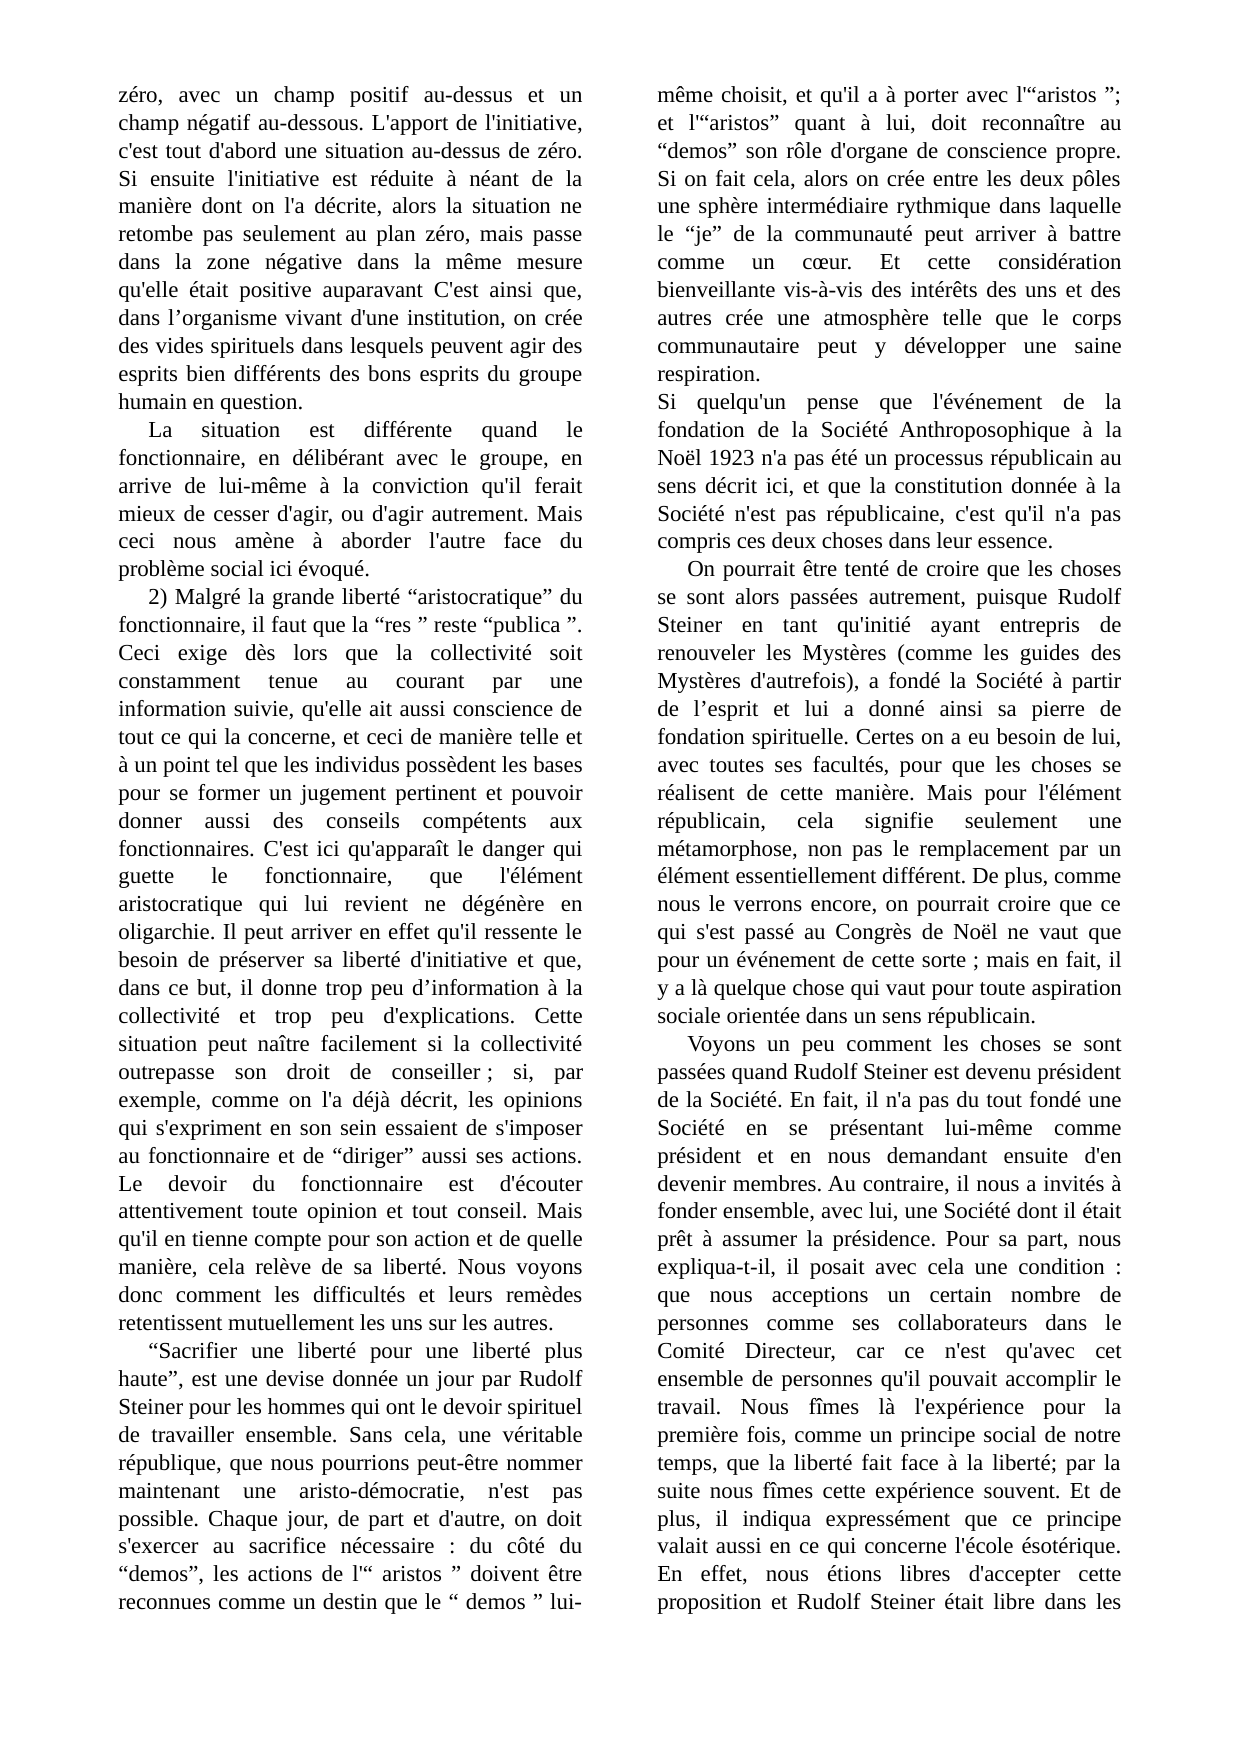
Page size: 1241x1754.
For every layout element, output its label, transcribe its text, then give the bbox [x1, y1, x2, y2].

text On pourrait être tenté de croire que les choses se sont alors passées autrement, puisque Rudolf Steiner en tant qu'initié ayant entrepris de renouveler les Mystères (comme les guides des Mystères d'autrefois), a fondé la Société à partir de l’esprit et lui a donné ainsi sa pierre de fondation spirituelle. Certes on a eu besoin de lui, avec toutes ses facultés, pour que les choses se réalisent de cette manière. Mais pour l'élément républicain, cela signifie seulement une métamorphose, non pas le remplacement par un élément essentiellement différent. De plus, comme nous le verrons encore, on pourrait croire que ce qui s'est passé au Congrès de Noël ne vaut que pour un événement de cette sorte ; mais en fait, il y a là quelque chose qui vaut pour toute aspiration sociale orientée dans un sens républicain. [657, 555, 1122, 1028]
text zéro, avec un champ positif au-dessus et un champ négatif au-dessous. L'apport de l'initiative, c'est tout d'abord une situation au-dessus de zéro. Si ensuite l'initiative est réduite à néant de la manière dont on l'a décrite, alors la situation ne retombe pas seulement au plan zéro, mais passe dans la zone négative dans la même mesure qu'elle était positive auparavant C'est ainsi que, dans l’organisme vivant d'une institution, on crée des vides spirituels dans lesquels peuvent agir des esprits bien différents des bons esprits du groupe humain en question. [118, 81, 583, 414]
text “Sacrifier une liberté pour une liberté plus haute”, est une devise donnée un jour par Rudolf Steiner pour les hommes qui ont le devoir spirituel de travailler ensemble. Sans cela, une véritable république, que nous pourrions peut-être nommer maintenant une aristo-démocratie, n'est pas possible. Chaque jour, de part et d'autre, on doit s'exercer au sacrifice nécessaire : du côté du “demos”, les actions de l'“ aristos ” doivent être reconnues comme un destin que le “ demos ” lui- [118, 1337, 583, 1615]
text La situation est différente quand le fonctionnaire, en délibérant avec le groupe, en arrive de lui-même à la conviction qu'il ferait mieux de cesser d'agir, ou d'agir autrement. Mais ceci nous amène à aborder l'autre face du problème social ici évoqué. [118, 416, 583, 582]
text même choisit, et qu'il a à porter avec l'“aristos ”; et l'“aristos” quant à lui, doit reconnaître au “demos” son rôle d'organe de conscience propre. Si on fait cela, alors on crée entre les deux pôles une sphère intermédiaire rythmique dans laquelle le “je” de la communauté peut arriver à battre comme un cœur. Et cette considération bienveillante vis-à-vis des intérêts des uns et des autres crée une atmosphère telle que le corps communautaire peut y développer une saine respiration. [657, 81, 1122, 386]
text Si quelqu'un pense que l'événement de la fondation de la Société Anthroposophique à la Noël 1923 n'a pas été un processus républicain au sens décrit ici, et que la constitution donnée à la Société n'est pas républicaine, c'est qu'il n'a pas compris ces deux choses dans leur essence. [657, 388, 1122, 554]
text 2) Malgré la grande liberté “aristocratique” du fonctionnaire, il faut que la “res ” reste “publica ”. Ceci exige dès lors que la collectivité soit constamment tenue au courant par une information suivie, qu'elle ait aussi conscience de tout ce qui la concerne, et ceci de manière telle et à un point tel que les individus possèdent les bases pour se former un jugement pertinent et pouvoir donner aussi des conseils compétents aux fonctionnaires. C'est ici qu'apparaît le danger qui guette le fonctionnaire, que l'élément aristocratique qui lui revient ne dégénère en oligarchie. Il peut arriver en effet qu'il ressente le besoin de préserver sa liberté d'initiative et que, dans ce but, il donne trop peu d’information à la collectivité et trop peu d'explications. Cette situation peut naître facilement si la collectivité outrepasse son droit de conseiller ; si, par exemple, comme on l'a déjà décrit, les opinions qui s'expriment en son sein essaient de s'imposer au fonctionnaire et de “diriger” aussi ses actions. Le devoir du fonctionnaire est d'écouter attentivement toute opinion et tout conseil. Mais qu'il en tienne compte pour son action et de quelle manière, cela relève de sa liberté. Nous voyons donc comment les difficultés et leurs remèdes retentissent mutuellement les uns sur les autres. [118, 583, 583, 1336]
text Voyons un peu comment les choses se sont passées quand Rudolf Steiner est devenu président de la Société. En fait, il n'a pas du tout fondé une Société en se présentant lui-même comme président et en nous demandant ensuite d'en devenir membres. Au contraire, il nous a invités à fonder ensemble, avec lui, une Société dont il était prêt à assumer la présidence. Pour sa part, nous expliqua-t-il, il posait avec cela une condition : que nous acceptions un certain nombre de personnes comme ses collaborateurs dans le Comité Directeur, car ce n'est qu'avec cet ensemble de personnes qu'il pouvait accomplir le travail. Nous fîmes là l'expérience pour la première fois, comme un principe social de notre temps, que la liberté fait face à la liberté; par la suite nous fîmes cette expérience souvent. Et de plus, il indiqua expressément que ce principe valait aussi en ce qui concerne l'école ésotérique. En effet, nous étions libres d'accepter cette proposition et Rudolf Steiner était libre dans les [657, 1030, 1122, 1615]
